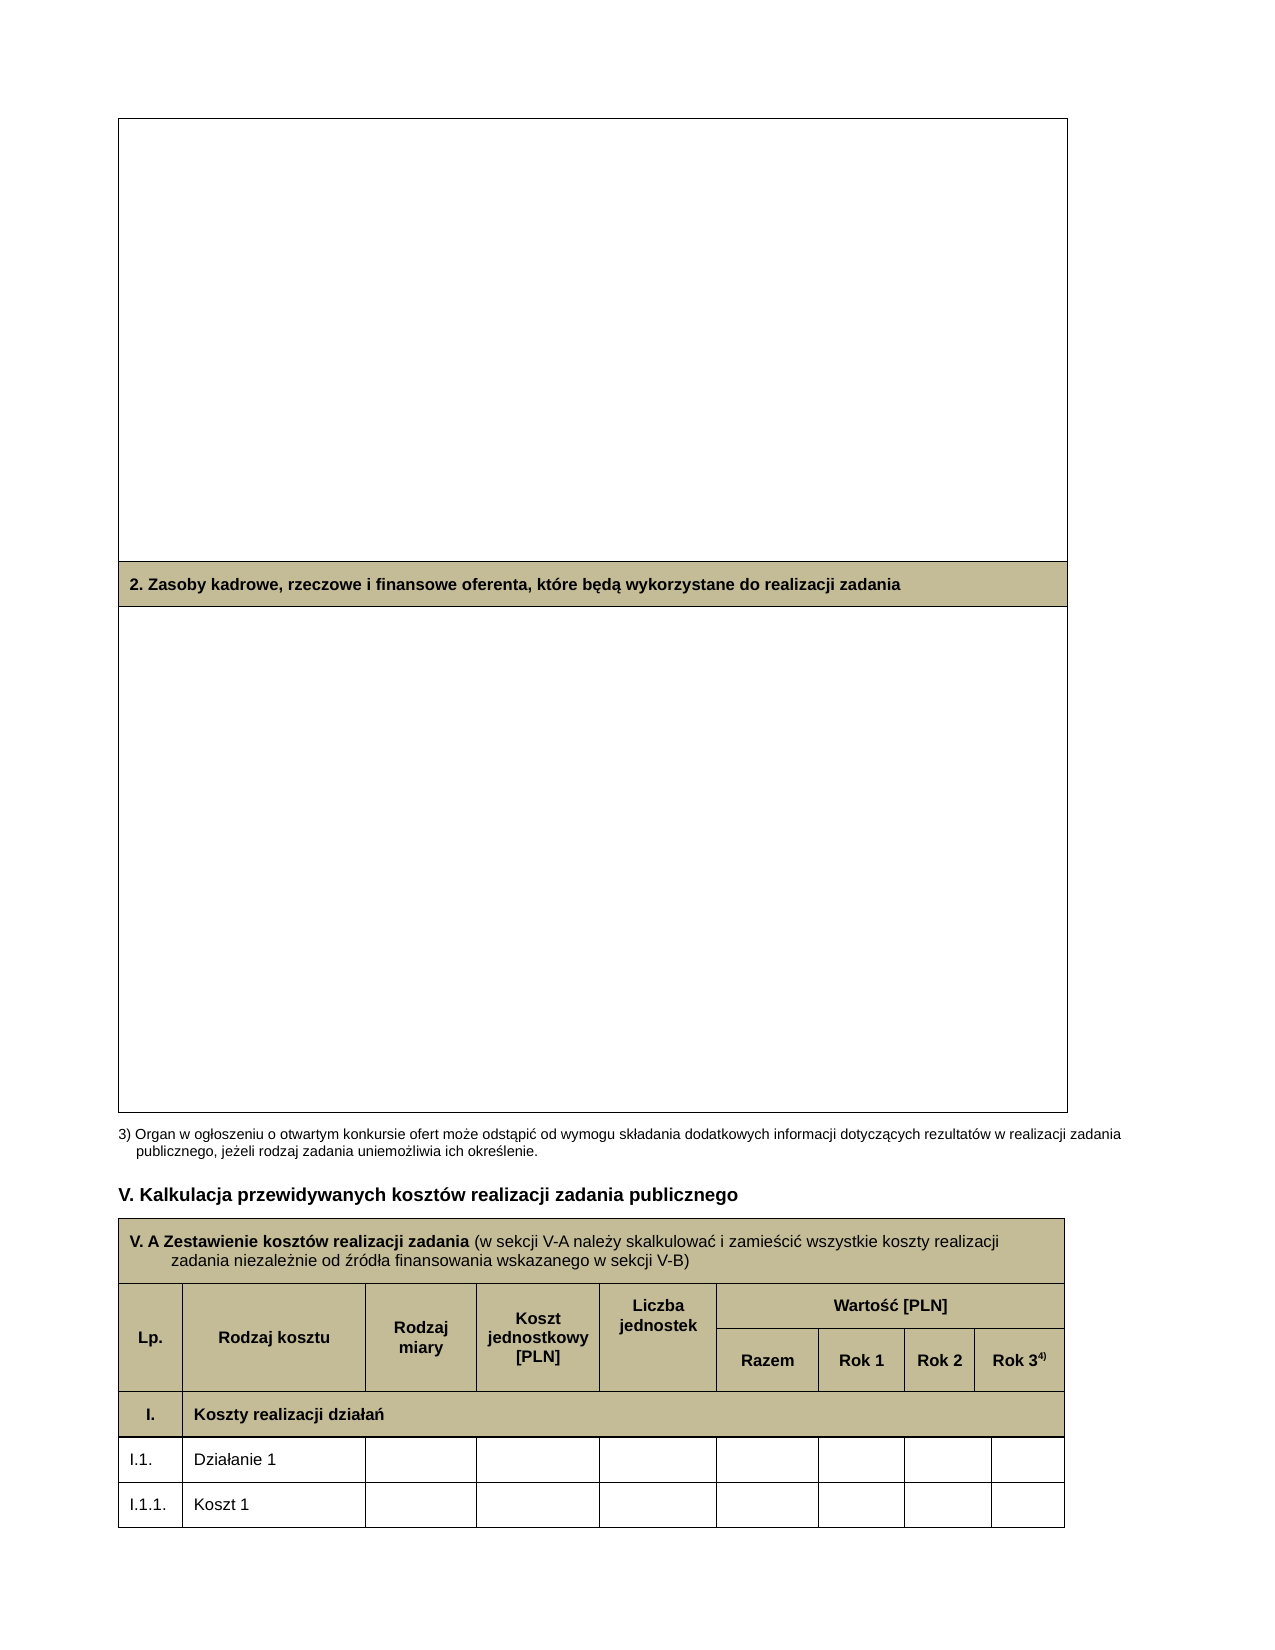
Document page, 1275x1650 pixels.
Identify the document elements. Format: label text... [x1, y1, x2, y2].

table_cell Razem [717, 1329, 818, 1391]
table_cell 2. Zasoby kadrowe, rzeczowe i finansowe oferenta, które będą wykorzystane do realizacji zadania [119, 562, 1067, 606]
table_cell Rodzaj kosztu [183, 1284, 365, 1391]
table_cell I.1.1. [119, 1483, 182, 1527]
table_cell Rok 1 [819, 1329, 904, 1391]
table_cell I.1. [119, 1438, 182, 1482]
table_cell [717, 1483, 818, 1527]
table_cell [819, 1483, 904, 1527]
table_cell Działanie 1 [183, 1438, 365, 1482]
table_header V. A Zestawienie kosztów realizacji zadania (w sekcji V-A należy skalkulować i zamieścić wszystkie koszty realizacji zadania niezależnie od źródła finansowania wskazanego w sekcji V-B) [119, 1219, 1064, 1283]
table_cell Rok 34) [975, 1329, 1064, 1391]
text 3) Organ w ogłoszeniu o otwartym konkursie ofert może odstąpić od wymogu składania dodatkowych informacji dotyczących rezultatów w realizacji zadania publicznego, jeżeli rodzaj zadania uniemożliwia ich określenie. [118, 1126, 1157, 1159]
table_cell Koszty realizacji działań [183, 1392, 1064, 1436]
table_cell Liczba jednostek [600, 1284, 716, 1391]
table_cell [819, 1438, 904, 1482]
table_cell [992, 1438, 1064, 1482]
table_cell [119, 119, 1067, 561]
table_cell Rok 2 [905, 1329, 974, 1391]
table_cell [600, 1483, 716, 1527]
text V. Kalkulacja przewidywanych kosztów realizacji zadania publicznego [118, 1184, 1157, 1206]
table_cell [992, 1483, 1064, 1527]
table_cell [905, 1438, 991, 1482]
table_cell Koszt 1 [183, 1483, 365, 1527]
table_cell I. [119, 1392, 182, 1436]
table_cell Wartość [PLN] [717, 1284, 1064, 1328]
table_cell [477, 1438, 599, 1482]
table_cell [366, 1483, 476, 1527]
table_cell [366, 1438, 476, 1482]
table_cell [477, 1483, 599, 1527]
table_cell [600, 1438, 716, 1482]
table_cell Rodzaj miary [366, 1284, 476, 1391]
table_cell [905, 1483, 991, 1527]
table_cell [717, 1438, 818, 1482]
table_cell [119, 607, 1067, 1112]
table_cell Lp. [119, 1284, 182, 1391]
table_cell Koszt jednostkowy [PLN] [477, 1284, 599, 1391]
